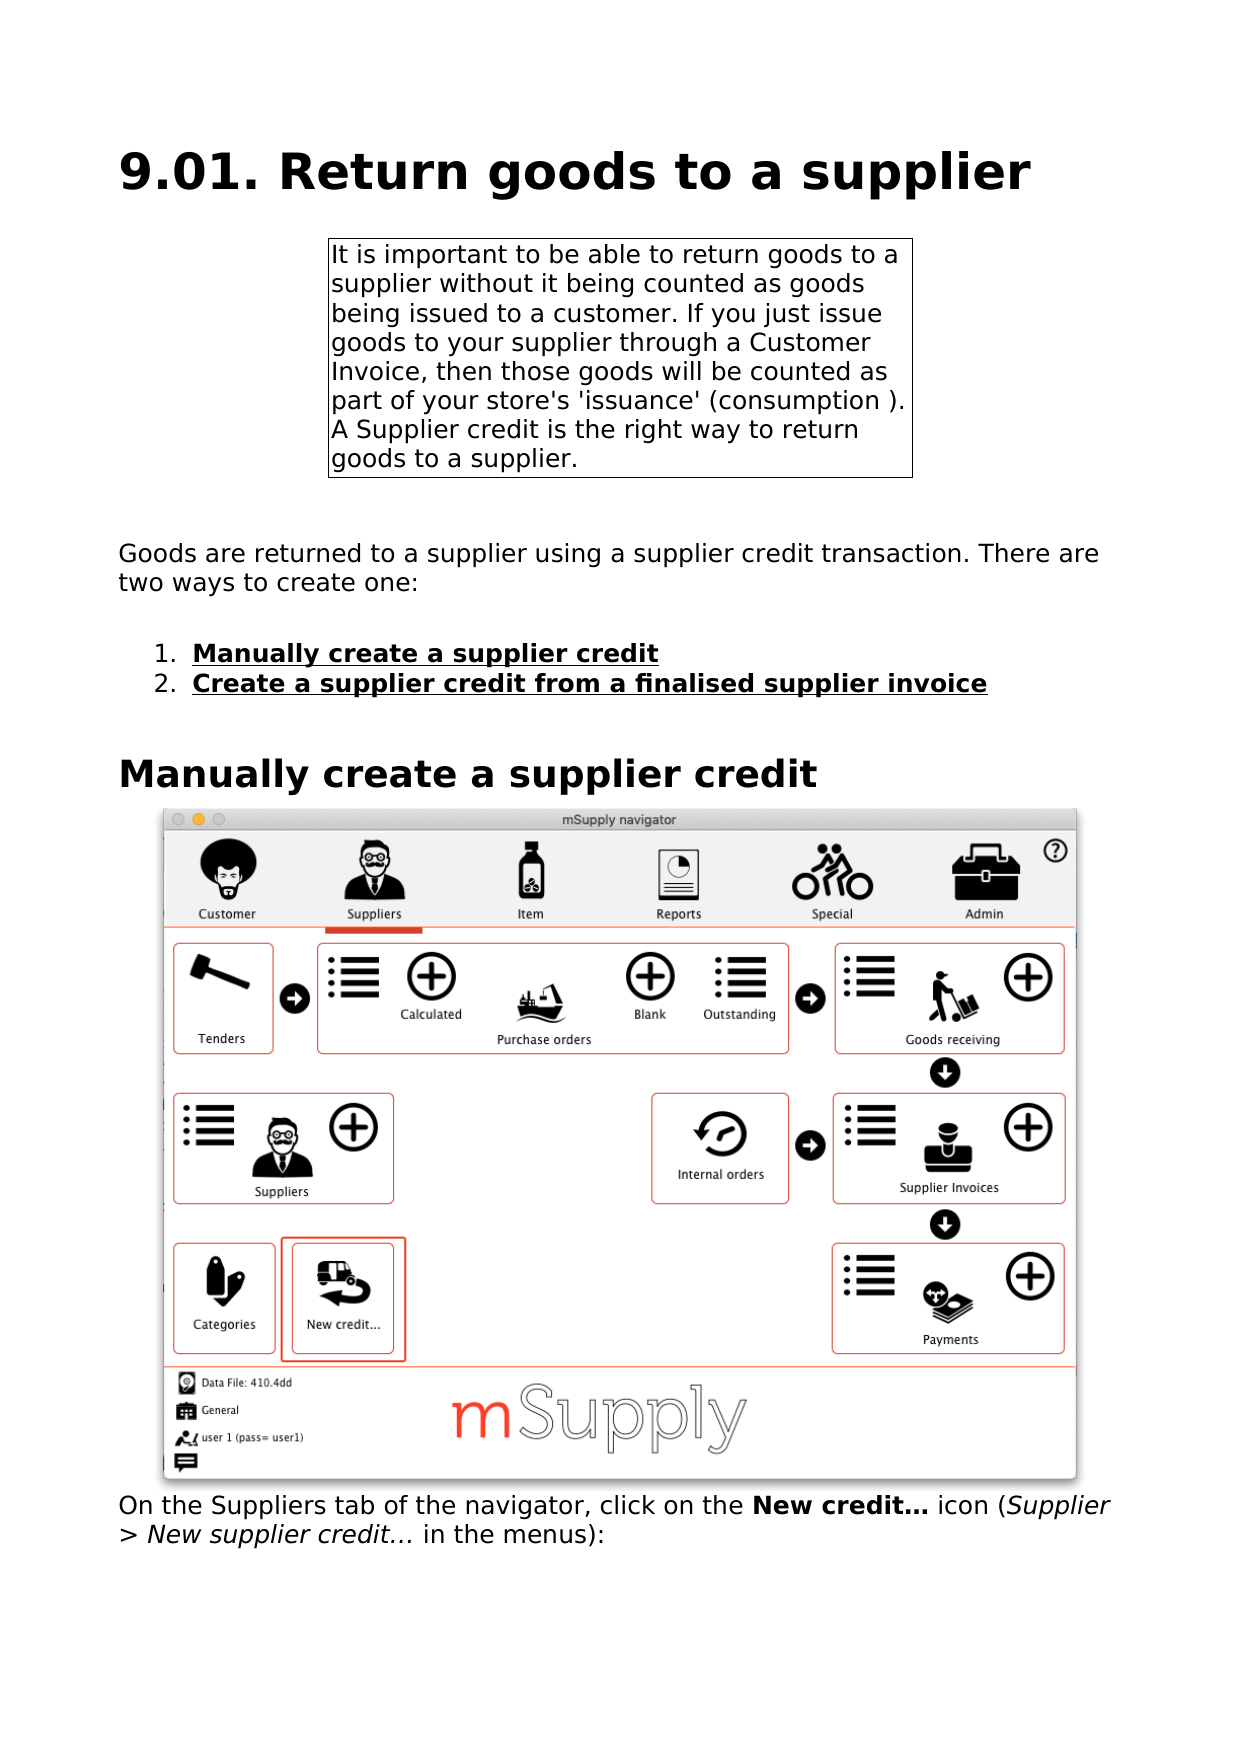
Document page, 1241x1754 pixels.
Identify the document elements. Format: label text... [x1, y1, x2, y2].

table_header It is important to be able to return goods to a supplier without it being counted as goods being issued to a customer. If you just issue goods to your supplier through a Customer Invoice, then those goods will be counted as part of your store's 'issuance' (consumption ). A Supplier credit is the right way to return goods to a supplier. [329, 239, 912, 477]
text Goods are returned to a supplier using a supplier credit transaction. There are two ways to create one: [118, 539, 1122, 598]
list Manually create a supplier credit [177, 639, 1122, 669]
picture [151, 808, 1089, 1491]
text On the Suppliers tab of the navigator, click on the New credit… icon (Supplier > New supplier credit… in the menus): [118, 808, 1122, 1549]
subtitle Manually create a supplier credit [118, 752, 1122, 796]
list Create a supplier credit from a finalised supplier invoice [177, 669, 1122, 698]
subtitle 9.01. Return goods to a supplier [118, 143, 1122, 201]
